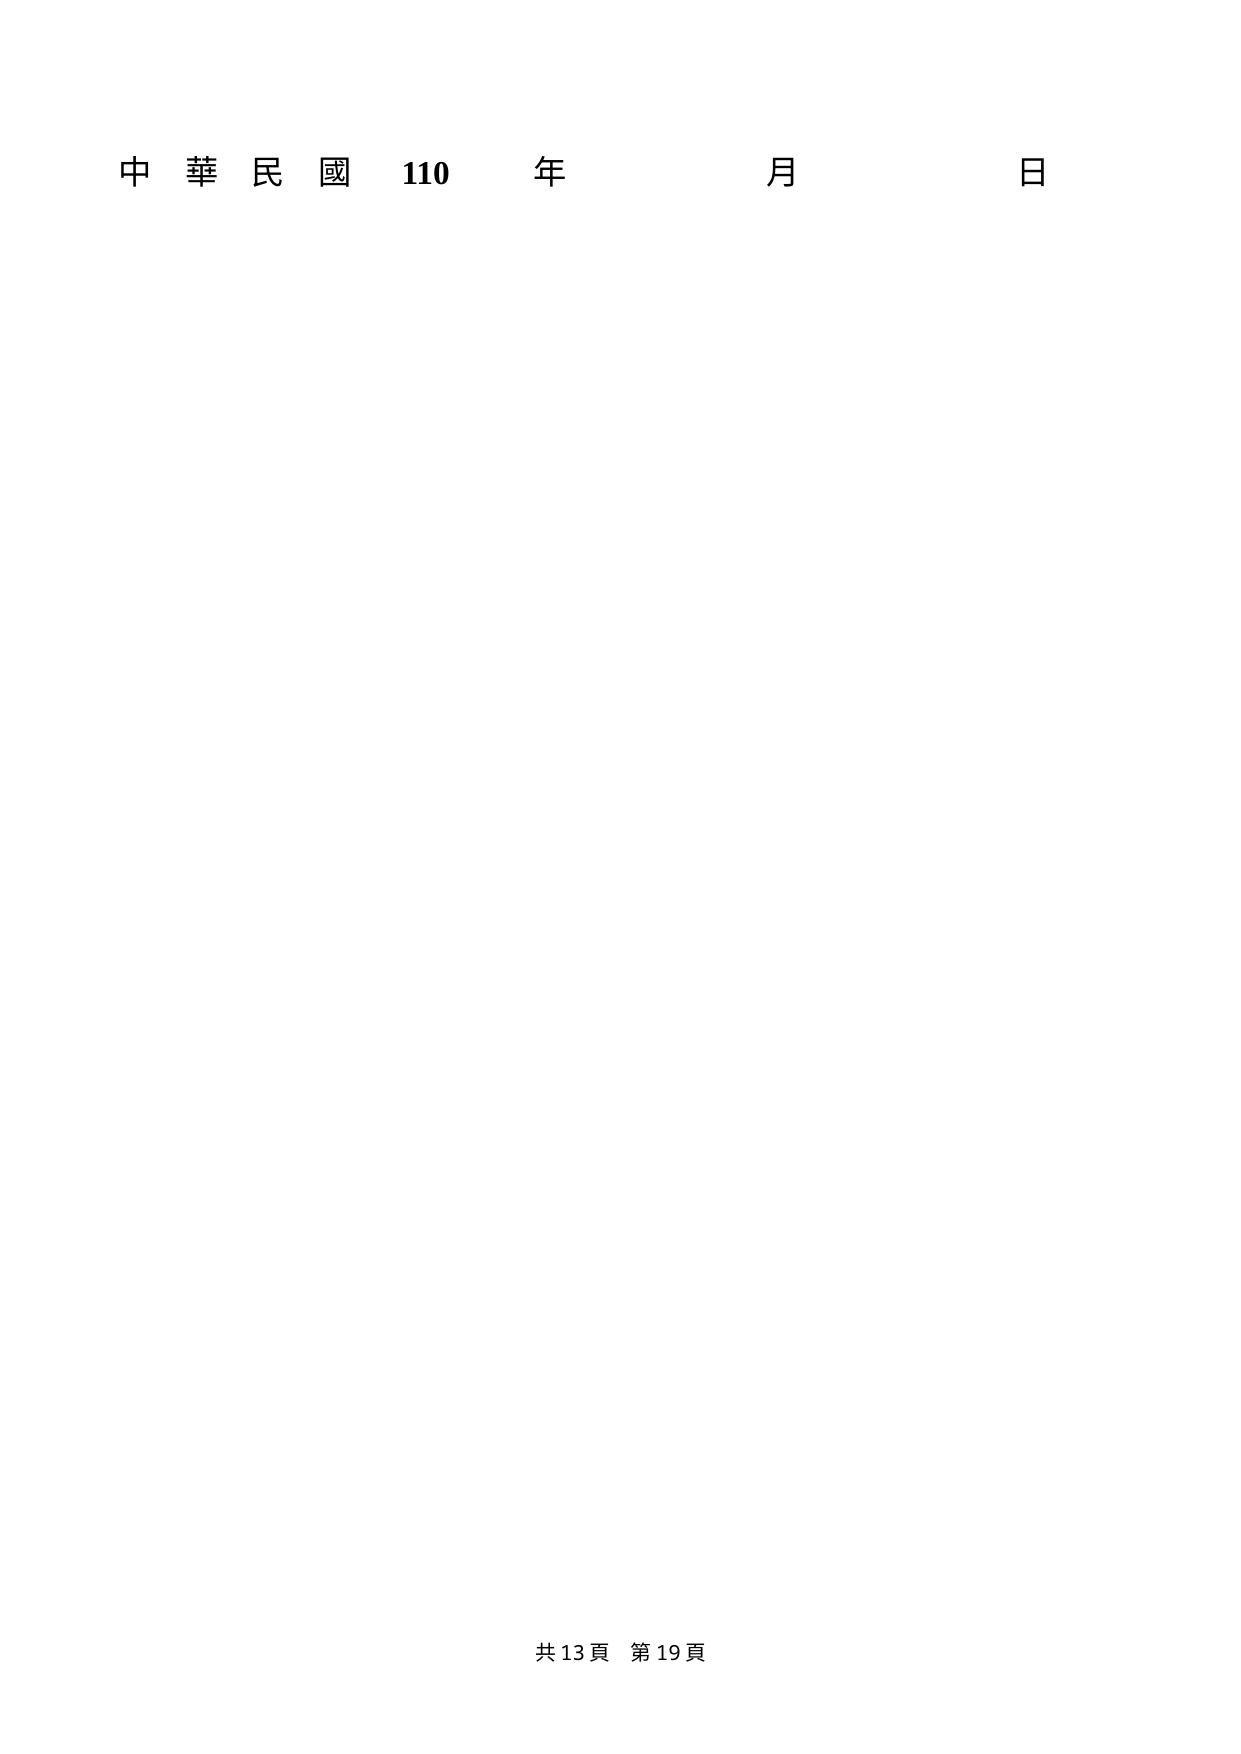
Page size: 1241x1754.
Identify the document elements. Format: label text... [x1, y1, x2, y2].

text 中 華 民 國 110 年 月 日 [118, 129, 1122, 191]
